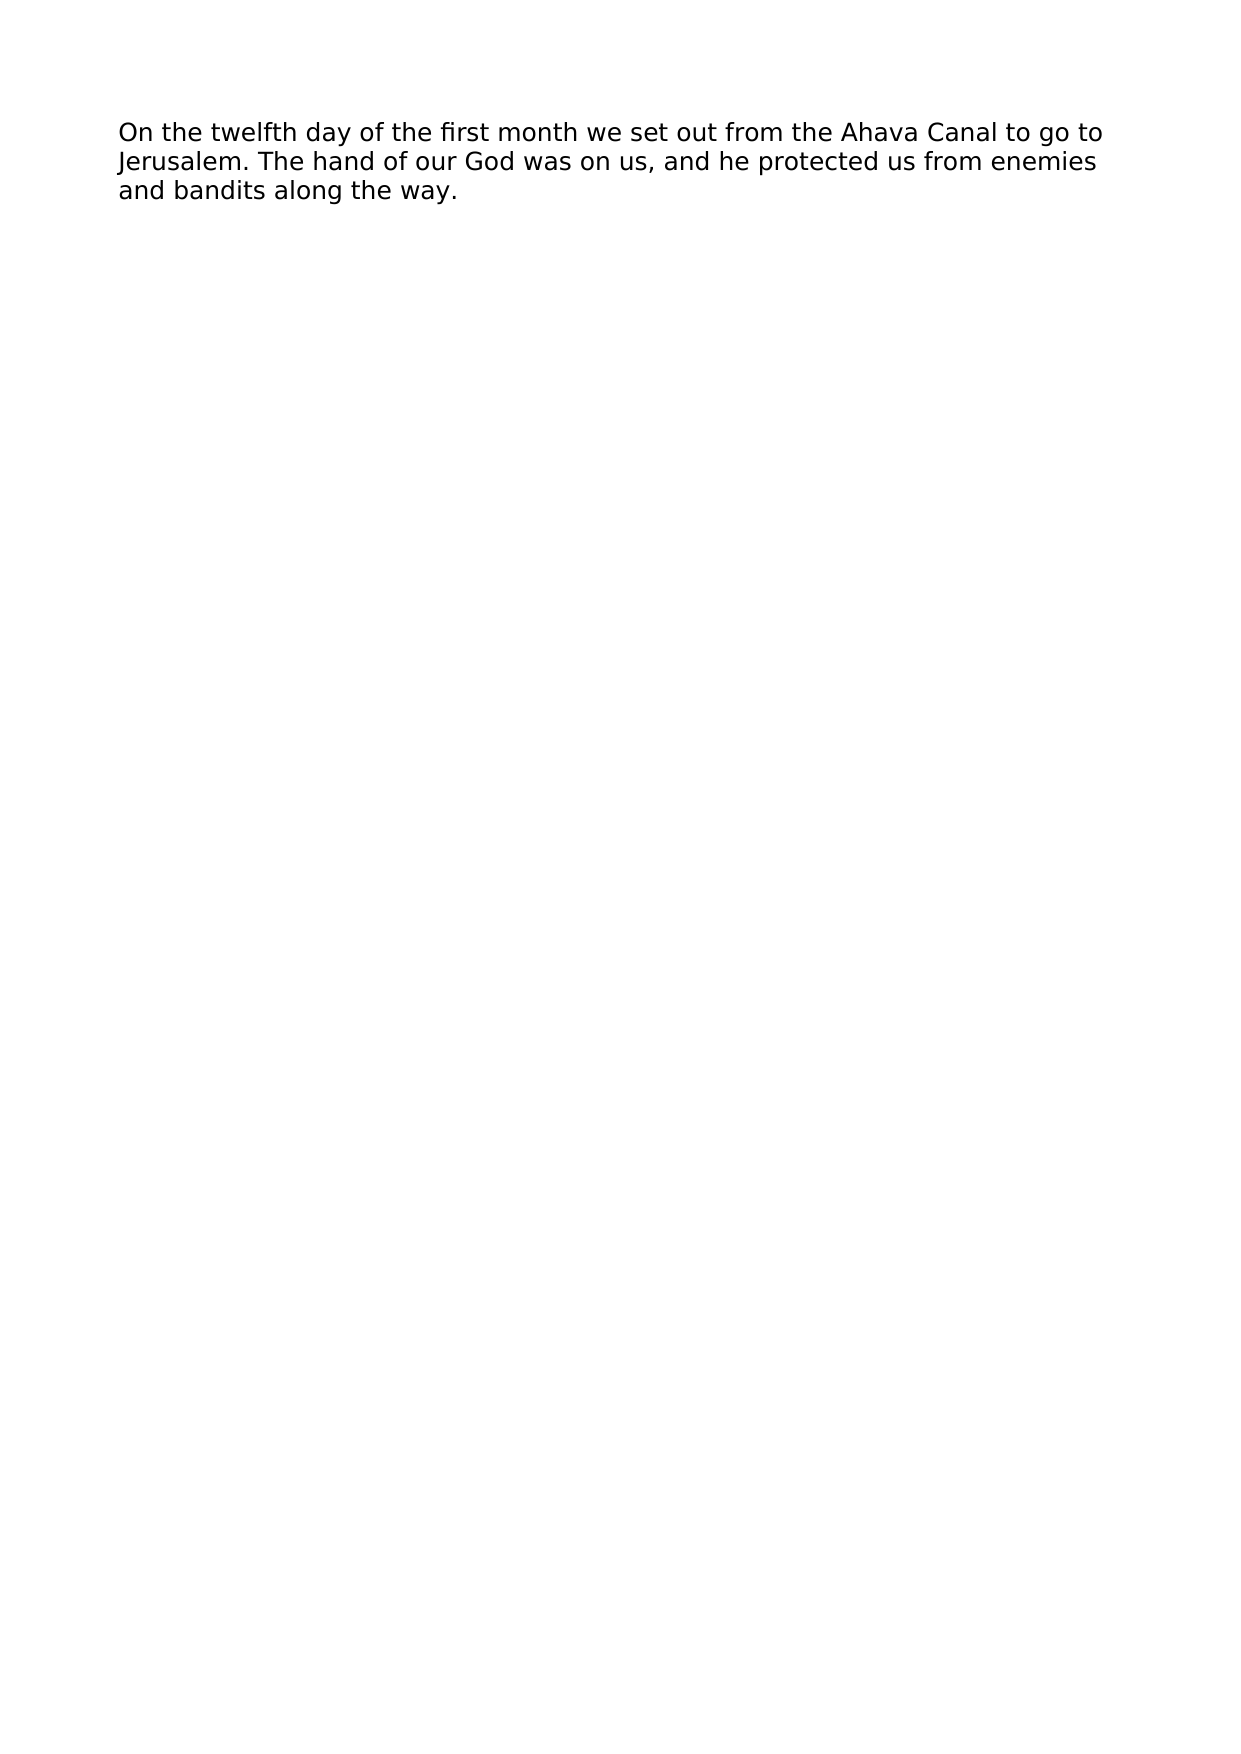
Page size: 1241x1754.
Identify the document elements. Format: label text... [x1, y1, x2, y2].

text On the twelfth day of the first month we set out from the Ahava Canal to go to Jerusalem. The hand of our God was on us, and he protected us from enemies and bandits along the way. [118, 118, 1122, 206]
